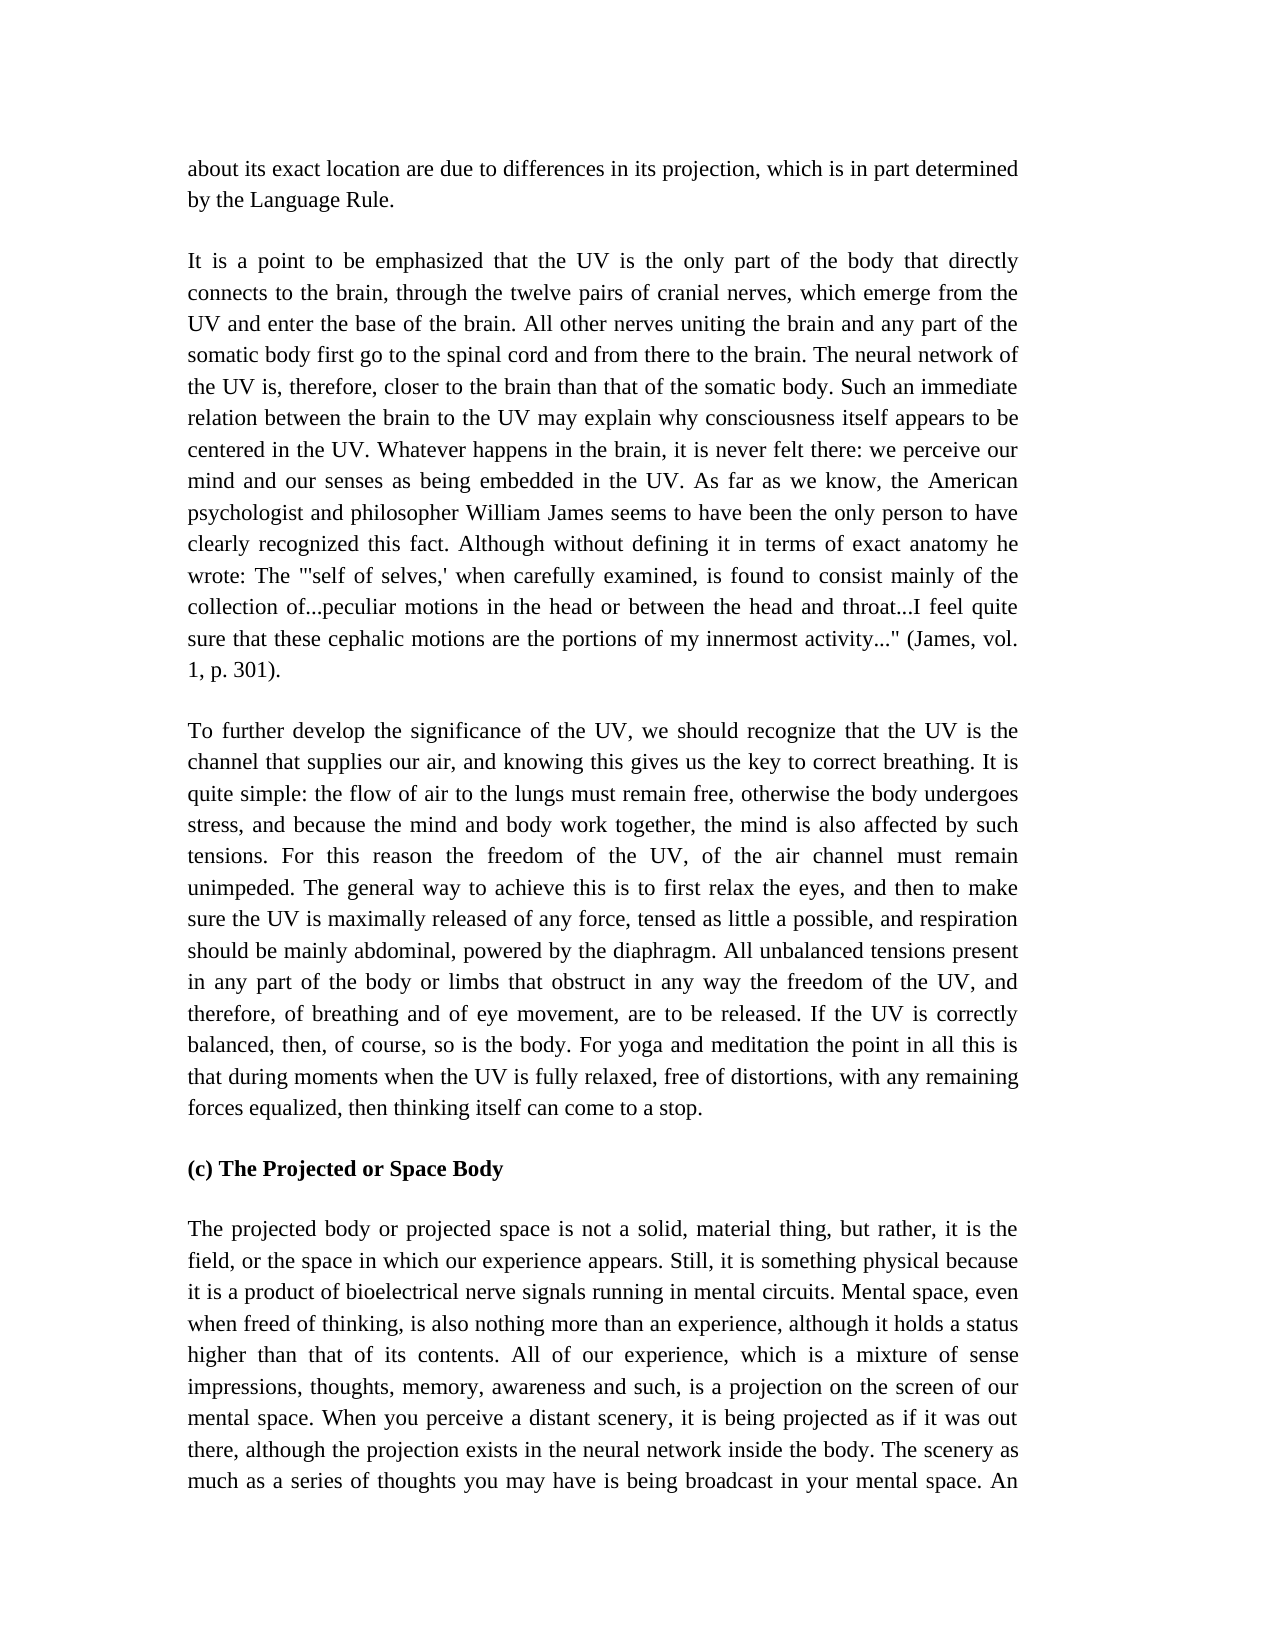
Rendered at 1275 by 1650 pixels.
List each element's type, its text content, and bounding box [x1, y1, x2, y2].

text It is a point to be emphasized that the UV is the only part of the body that directly connects to the brain, through the twelve pairs of cranial nerves, which emerge from the UV and enter the base of the brain. All other nerves uniting the brain and any part of the somatic body first go to the spinal cord and from there to the brain. The neural network of the UV is, therefore, closer to the brain than that of the somatic body. Such an immediate relation between the brain to the UV may explain why consciousness itself appears to be centered in the UV. Whatever happens in the brain, it is never felt there: we perceive our mind and our senses as being embedded in the UV. As far as we know, the American psychologist and philosopher William James seems to have been the only person to have clearly recognized this fact. Although without defining it in terms of exact anatomy he wrote: The "'self of selves,' when carefully examined, is found to consist mainly of the collection of...peculiar motions in the head or between the head and throat...I feel quite sure that these cephalic motions are the portions of my innermost activity..." (James, vol. 1, p. 301). [187, 242, 1020, 682]
text about its exact location are due to differences in its projection, which is in part determined by the Language Rule. [187, 150, 1020, 213]
text (c) The Projected or Space Body [187, 1150, 1020, 1181]
text To further develop the significance of the UV, we should recognize that the UV is the channel that supplies our air, and knowing this gives us the key to correct breathing. It is quite simple: the flow of air to the lungs must remain free, otherwise the body undergoes stress, and because the mind and body work together, the mind is also affected by such tensions. For this reason the freedom of the UV, of the air channel must remain unimpeded. The general way to achieve this is to first relax the eyes, and then to make sure the UV is maximally released of any force, tensed as little a possible, and respiration should be mainly abdominal, powered by the diaphragm. All unbalanced tensions present in any part of the body or limbs that obstruct in any way the freedom of the UV, and therefore, of breathing and of eye movement, are to be released. If the UV is correctly balanced, then, of course, so is the body. For yoga and meditation the point in all this is that during moments when the UV is fully relaxed, free of distortions, with any remaining forces equalized, then thinking itself can come to a stop. [187, 712, 1020, 1121]
text The projected body or projected space is not a solid, material thing, but rather, it is the field, or the space in which our experience appears. Still, it is something physical because it is a product of bioelectrical nerve signals running in mental circuits. Mental space, even when freed of thinking, is also nothing more than an experience, although it holds a status higher than that of its contents. All of our experience, which is a mixture of sense impressions, thoughts, memory, awareness and such, is a projection on the screen of our mental space. When you perceive a distant scenery, it is being projected as if it was out there, although the projection exists in the neural network inside the body. The scenery as much as a series of thoughts you may have is being broadcast in your mental space. An [187, 1210, 1020, 1493]
